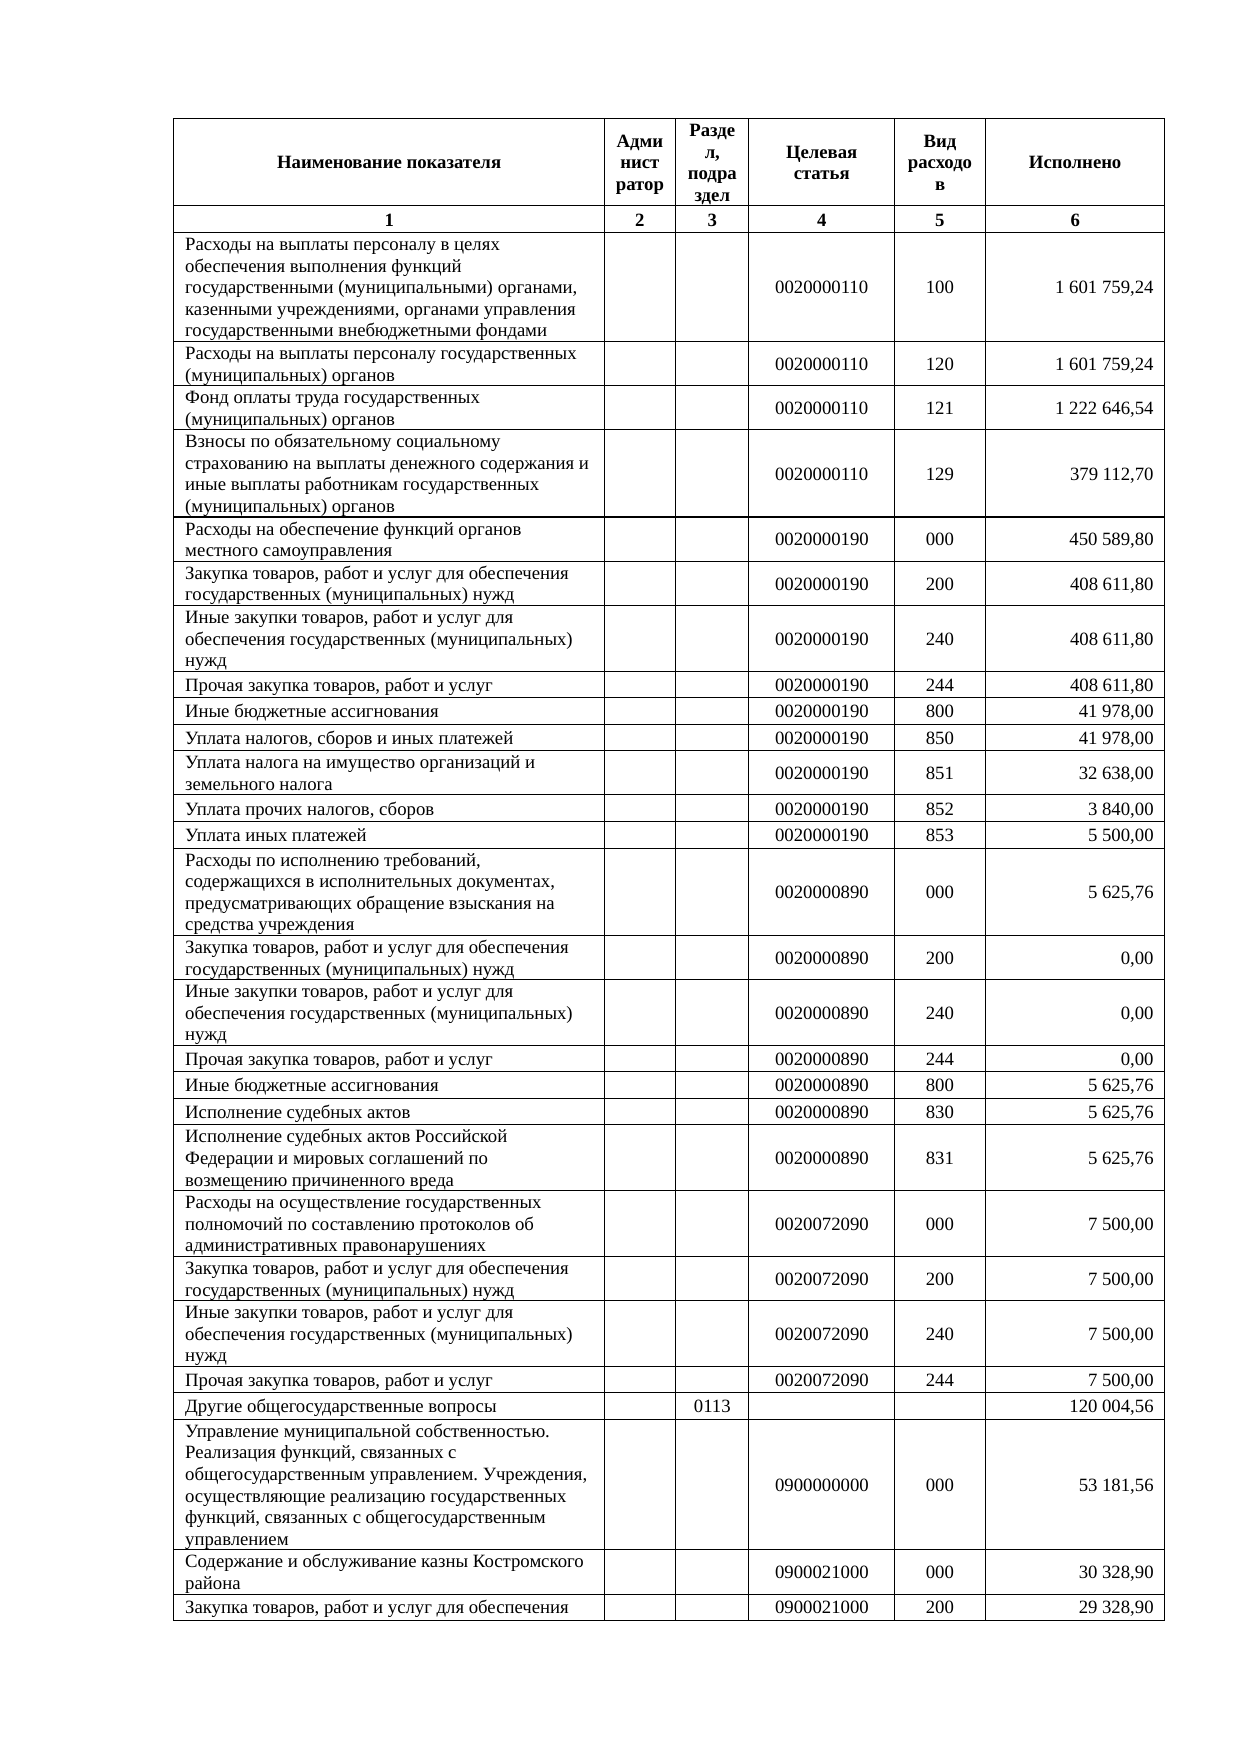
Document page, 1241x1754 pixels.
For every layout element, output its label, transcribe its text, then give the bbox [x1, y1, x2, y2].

table_cell Фонд оплаты труда государственных (муниципальных) органов [174, 386, 604, 429]
table_cell 5 625,76 [986, 1072, 1164, 1098]
table_header Наименование показателя [174, 119, 604, 205]
table_cell 200 [895, 1257, 985, 1300]
table_cell 200 [895, 1595, 985, 1620]
table_cell 0020000110 [749, 386, 894, 429]
table_cell [676, 386, 748, 429]
table_cell Содержание и обслуживание казны Костромского района [174, 1550, 604, 1593]
table_cell 0020000190 [749, 562, 894, 605]
table_cell Иные бюджетные ассигнования [174, 1072, 604, 1098]
table_cell 0113 [676, 1393, 748, 1419]
table_cell 0020000890 [749, 1125, 894, 1190]
table_cell 5 625,76 [986, 849, 1164, 935]
table_cell [605, 386, 675, 429]
table_cell Прочая закупка товаров, работ и услуг [174, 1367, 604, 1392]
table_cell [605, 606, 675, 671]
table_cell [676, 1550, 748, 1593]
table_cell Прочая закупка товаров, работ и услуг [174, 672, 604, 697]
table_cell Другие общегосударственные вопросы [174, 1393, 604, 1419]
table_cell [676, 518, 748, 561]
table_cell Взносы по обязательному социальному страхованию на выплаты денежного содержания и иные выплаты работникам государственных (муниципальных) органов [174, 430, 604, 516]
table_cell 0020000190 [749, 518, 894, 561]
table_cell 0020000190 [749, 751, 894, 794]
table_cell [605, 1046, 675, 1071]
table_cell 32 638,00 [986, 751, 1164, 794]
table_cell [605, 1099, 675, 1124]
table_cell [605, 751, 675, 794]
table_cell [676, 849, 748, 935]
table_cell [605, 1393, 675, 1419]
table_cell 5 625,76 [986, 1099, 1164, 1124]
table_cell 3 [676, 206, 748, 232]
table_cell [749, 1393, 894, 1419]
table_cell 0020000190 [749, 672, 894, 697]
table_cell 121 [895, 386, 985, 429]
table_cell [605, 1301, 675, 1366]
table_cell 0020000890 [749, 1072, 894, 1098]
table_cell [605, 980, 675, 1045]
table_cell Прочая закупка товаров, работ и услуг [174, 1046, 604, 1071]
table_cell [605, 1191, 675, 1256]
table_cell 0020000890 [749, 1046, 894, 1071]
table_cell 0,00 [986, 936, 1164, 979]
table_cell 850 [895, 725, 985, 750]
table_cell 1 601 759,24 [986, 233, 1164, 341]
table_cell 1 222 646,54 [986, 386, 1164, 429]
table_cell 240 [895, 606, 985, 671]
table_cell Управление муниципальной собственностью. Реализация функций, связанных с общегосударственным управлением. Учреждения, осуществляющие реализацию государственных функций, связанных с общегосударственным управлением [174, 1420, 604, 1549]
table_cell Иные закупки товаров, работ и услуг для обеспечения государственных (муниципальных) нужд [174, 1301, 604, 1366]
table_cell 379 112,70 [986, 430, 1164, 516]
table_cell 408 611,80 [986, 672, 1164, 697]
table_cell 240 [895, 980, 985, 1045]
table_cell 851 [895, 751, 985, 794]
table_cell 7 500,00 [986, 1367, 1164, 1392]
table_cell [605, 672, 675, 697]
table_cell Иные закупки товаров, работ и услуг для обеспечения государственных (муниципальных) нужд [174, 980, 604, 1045]
table_cell [676, 606, 748, 671]
table_cell [676, 1420, 748, 1549]
table_cell [676, 430, 748, 516]
table_cell Иные бюджетные ассигнования [174, 698, 604, 724]
table_cell Расходы на выплаты персоналу в целях обеспечения выполнения функций государственными (муниципальными) органами, казенными учреждениями, органами управления государственными внебюджетными фондами [174, 233, 604, 341]
table_cell 831 [895, 1125, 985, 1190]
table_cell 7 500,00 [986, 1301, 1164, 1366]
table_cell [605, 936, 675, 979]
table_cell [605, 1125, 675, 1190]
table_cell [605, 822, 675, 847]
table_cell [605, 1367, 675, 1392]
table_cell [676, 562, 748, 605]
table_cell 0,00 [986, 980, 1164, 1045]
table_cell [676, 936, 748, 979]
table_cell [676, 1595, 748, 1620]
table_cell [605, 1550, 675, 1593]
table_cell [605, 1257, 675, 1300]
table_cell 244 [895, 1046, 985, 1071]
table_cell Расходы по исполнению требований, содержащихся в исполнительных документах, предусматривающих обращение взыскания на средства учреждения [174, 849, 604, 935]
table_cell 41 978,00 [986, 725, 1164, 750]
table_cell [676, 698, 748, 724]
table_cell 5 625,76 [986, 1125, 1164, 1190]
table_cell 000 [895, 1420, 985, 1549]
table_cell 408 611,80 [986, 562, 1164, 605]
table_cell 30 328,90 [986, 1550, 1164, 1593]
table_cell 244 [895, 672, 985, 697]
table_cell 4 [749, 206, 894, 232]
table_cell 0020000890 [749, 936, 894, 979]
table_cell 3 840,00 [986, 795, 1164, 821]
table_cell Исполнение судебных актов Российской Федерации и мировых соглашений по возмещению причиненного вреда [174, 1125, 604, 1190]
table_cell 0900021000 [749, 1595, 894, 1620]
table_cell 1 [174, 206, 604, 232]
table_cell 0020072090 [749, 1191, 894, 1256]
table_cell 0020000190 [749, 725, 894, 750]
table_cell 0900000000 [749, 1420, 894, 1549]
table_cell 240 [895, 1301, 985, 1366]
table_cell Расходы на осуществление государственных полномочий по составлению протоколов об административных правонарушениях [174, 1191, 604, 1256]
table_cell 129 [895, 430, 985, 516]
table_cell Уплата налогов, сборов и иных платежей [174, 725, 604, 750]
table_cell 2 [605, 206, 675, 232]
table_header Целевая статья [749, 119, 894, 205]
table_cell 0,00 [986, 1046, 1164, 1071]
table_cell Закупка товаров, работ и услуг для обеспечения государственных (муниципальных) нужд [174, 936, 604, 979]
table_cell [605, 562, 675, 605]
table_cell [605, 342, 675, 385]
table_cell [676, 751, 748, 794]
table_cell 244 [895, 1367, 985, 1392]
table_cell [676, 822, 748, 847]
table_header Исполнено [986, 119, 1164, 205]
table_cell 0020000890 [749, 849, 894, 935]
table_cell [676, 1046, 748, 1071]
table_cell 852 [895, 795, 985, 821]
table_cell [676, 1072, 748, 1098]
table_cell [605, 1072, 675, 1098]
table_header Администратор [605, 119, 675, 205]
table_cell [676, 672, 748, 697]
table_cell [605, 725, 675, 750]
table_cell 408 611,80 [986, 606, 1164, 671]
table_cell 853 [895, 822, 985, 847]
table_cell 53 181,56 [986, 1420, 1164, 1549]
table_cell Исполнение судебных актов [174, 1099, 604, 1124]
table_cell 0020000190 [749, 698, 894, 724]
table_cell 200 [895, 936, 985, 979]
table_cell 800 [895, 698, 985, 724]
table_cell Уплата налога на имущество организаций и земельного налога [174, 751, 604, 794]
table_header Раздел, подраздел [676, 119, 748, 205]
table_cell Закупка товаров, работ и услуг для обеспечения государственных (муниципальных) нужд [174, 1257, 604, 1300]
table_cell [605, 518, 675, 561]
table_cell Закупка товаров, работ и услуг для обеспечения [174, 1595, 604, 1620]
table_cell [895, 1393, 985, 1419]
table_cell 29 328,90 [986, 1595, 1164, 1620]
table_cell Уплата прочих налогов, сборов [174, 795, 604, 821]
table_cell Расходы на выплаты персоналу государственных (муниципальных) органов [174, 342, 604, 385]
table_cell [676, 980, 748, 1045]
table_cell [676, 725, 748, 750]
table_cell 5 500,00 [986, 822, 1164, 847]
table_cell 0020000110 [749, 430, 894, 516]
table_cell 1 601 759,24 [986, 342, 1164, 385]
table_cell 120 004,56 [986, 1393, 1164, 1419]
table_cell [605, 849, 675, 935]
table_cell 0020000190 [749, 822, 894, 847]
table_cell 0020000190 [749, 795, 894, 821]
table_cell [605, 698, 675, 724]
table_cell [676, 1257, 748, 1300]
table_cell Иные закупки товаров, работ и услуг для обеспечения государственных (муниципальных) нужд [174, 606, 604, 671]
table_cell 0020000110 [749, 342, 894, 385]
table_cell [676, 342, 748, 385]
table_cell [676, 1367, 748, 1392]
table_cell [676, 1099, 748, 1124]
table_cell [676, 233, 748, 341]
table_cell [676, 1301, 748, 1366]
table_cell 6 [986, 206, 1164, 232]
table_cell 450 589,80 [986, 518, 1164, 561]
table_cell Уплата иных платежей [174, 822, 604, 847]
table_cell 7 500,00 [986, 1257, 1164, 1300]
table_cell 830 [895, 1099, 985, 1124]
table_cell [676, 1191, 748, 1256]
table_cell [605, 1595, 675, 1620]
table_cell 0020072090 [749, 1257, 894, 1300]
table_cell [605, 430, 675, 516]
table_cell 200 [895, 562, 985, 605]
table_cell [676, 795, 748, 821]
table_cell Закупка товаров, работ и услуг для обеспечения государственных (муниципальных) нужд [174, 562, 604, 605]
table_cell 0020000890 [749, 1099, 894, 1124]
table_cell 0020000190 [749, 606, 894, 671]
table_cell 000 [895, 849, 985, 935]
table_cell 000 [895, 1550, 985, 1593]
table_cell [676, 1125, 748, 1190]
table_cell 41 978,00 [986, 698, 1164, 724]
table_cell 7 500,00 [986, 1191, 1164, 1256]
table_cell 100 [895, 233, 985, 341]
table_cell 0020072090 [749, 1301, 894, 1366]
table_cell 000 [895, 1191, 985, 1256]
table_cell 800 [895, 1072, 985, 1098]
table_cell 0020000110 [749, 233, 894, 341]
table_cell [605, 233, 675, 341]
table_cell Расходы на обеспечение функций органов местного самоуправления [174, 518, 604, 561]
table_cell 0020000890 [749, 980, 894, 1045]
table_cell 0900021000 [749, 1550, 894, 1593]
table_cell 0020072090 [749, 1367, 894, 1392]
table_cell 000 [895, 518, 985, 561]
table_header Вид расходов [895, 119, 985, 205]
table_cell 120 [895, 342, 985, 385]
table_cell [605, 1420, 675, 1549]
table_cell [605, 795, 675, 821]
table_cell 5 [895, 206, 985, 232]
